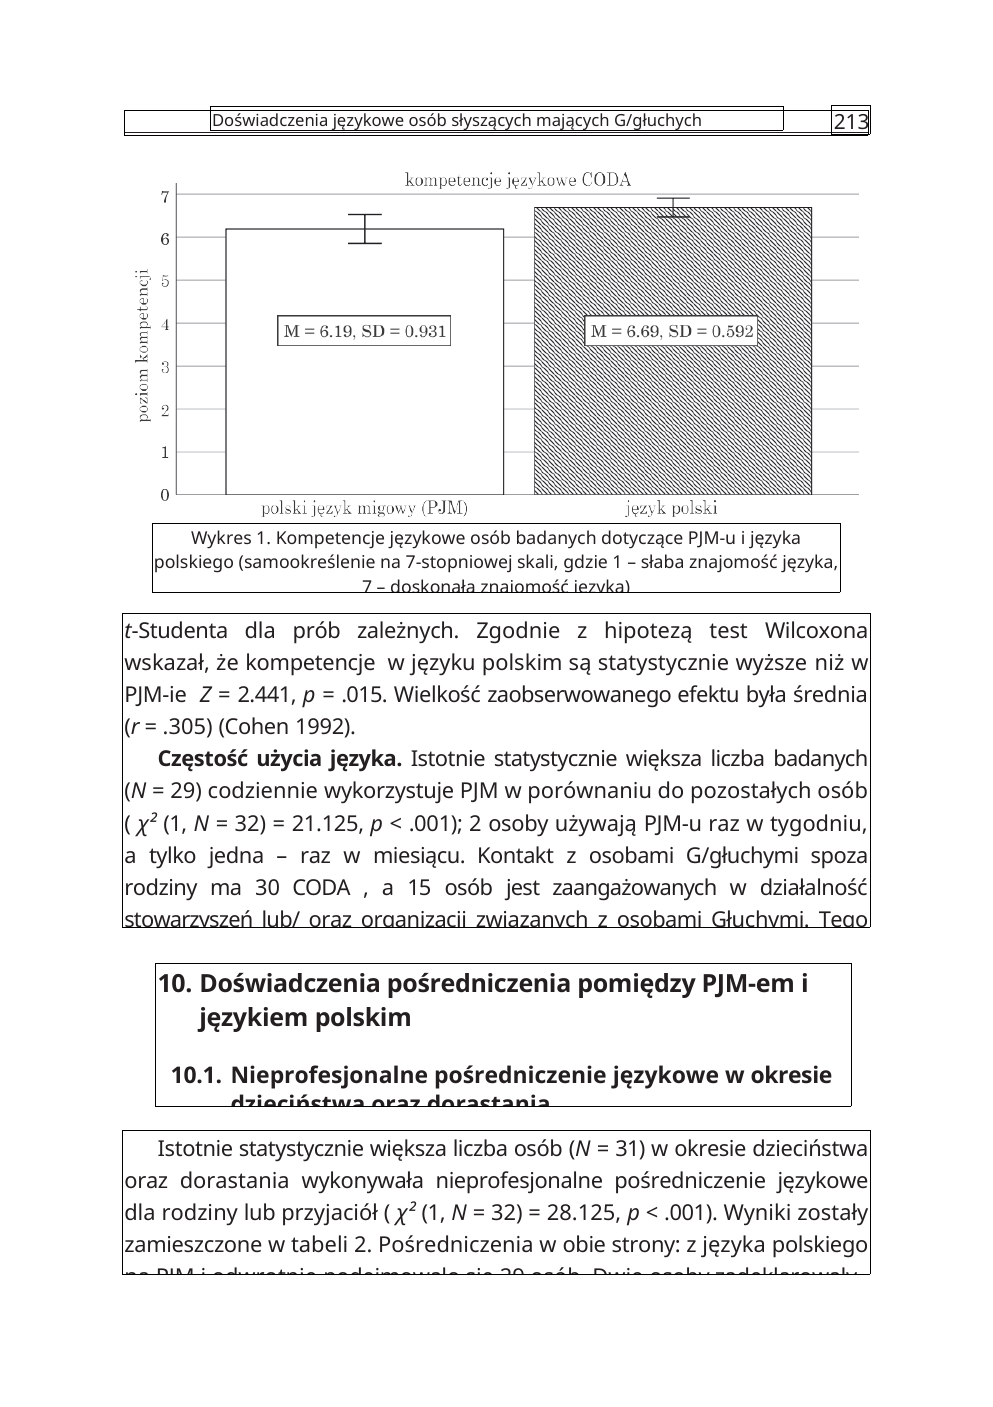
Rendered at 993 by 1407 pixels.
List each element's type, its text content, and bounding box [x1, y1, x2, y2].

text Doświadczenia językowe osób słyszących mających G/głuchych rodziców… [212, 111, 782, 130]
text 7 – doskonała znajomość języka) [153, 574, 840, 592]
text t-Studenta dla prób zależnych. Zgodnie z hipotezą test Wilcoxona wskazał, że kompetencje w języku polskim są statystycznie wyższe niż w PJM-ie Z = 2.441, p = .015. Wielkość zaobserwowanego efektu była średnia (r = .305) (Cohen 1992). [124, 615, 868, 741]
text Istotnie statystycznie większa liczba osób (N = 31) w okresie dzieciństwa oraz dorastania wykonywała nieprofesjonalne pośredniczenie językowe dla rodziny lub przyjaciół ( χ² (1, N = 32) = 28.125, p < .001). Wyniki zostały zamieszczone w tabeli 2. Pośredniczenia w obie strony: z języka polskiego na PJM i odwrotnie podejmowało się 29 osób. Dwie osoby zadeklarowały, [124, 1132, 868, 1274]
list Doświadczenia pośredniczenia pomiędzy PJM-em i językiem polskim [157, 965, 836, 1033]
text Wykres 1. Kompetencje językowe osób badanych dotyczące PJM-u i języka polskiego (samookreślenie na 7-stopniowej skali, gdzie 1 – słaba znajomość języka, [153, 526, 840, 574]
text Częstość użycia języka. Istotnie statystycznie większa liczba badanych (N = 29) codziennie wykorzystuje PJM w porównaniu do pozostałych osób ( χ² (1, N = 32) = 21.125, p < .001); 2 osoby używają PJM-u raz w tygodniu, a tylko jedna – raz w miesiącu. Kontakt z osobami G/głuchymi spoza rodziny ma 30 CODA , a 15 osób jest zaangażowanych w działalność stowarzyszeń lub/ oraz organizacji związanych z osobami Głuchymi. Tego typu aktywność oraz kontakty zwiększają możliwość komunikacji w PJM-ie z osobami Głuchymi. [124, 743, 868, 927]
text 213 [833, 107, 870, 134]
picture [175, 172, 859, 495]
list Nieprofesjonalne pośredniczenie językowe w okresie dzieciństwa oraz dorastania [170, 1059, 849, 1106]
picture [261, 500, 467, 517]
picture [135, 269, 169, 422]
picture [625, 500, 717, 517]
